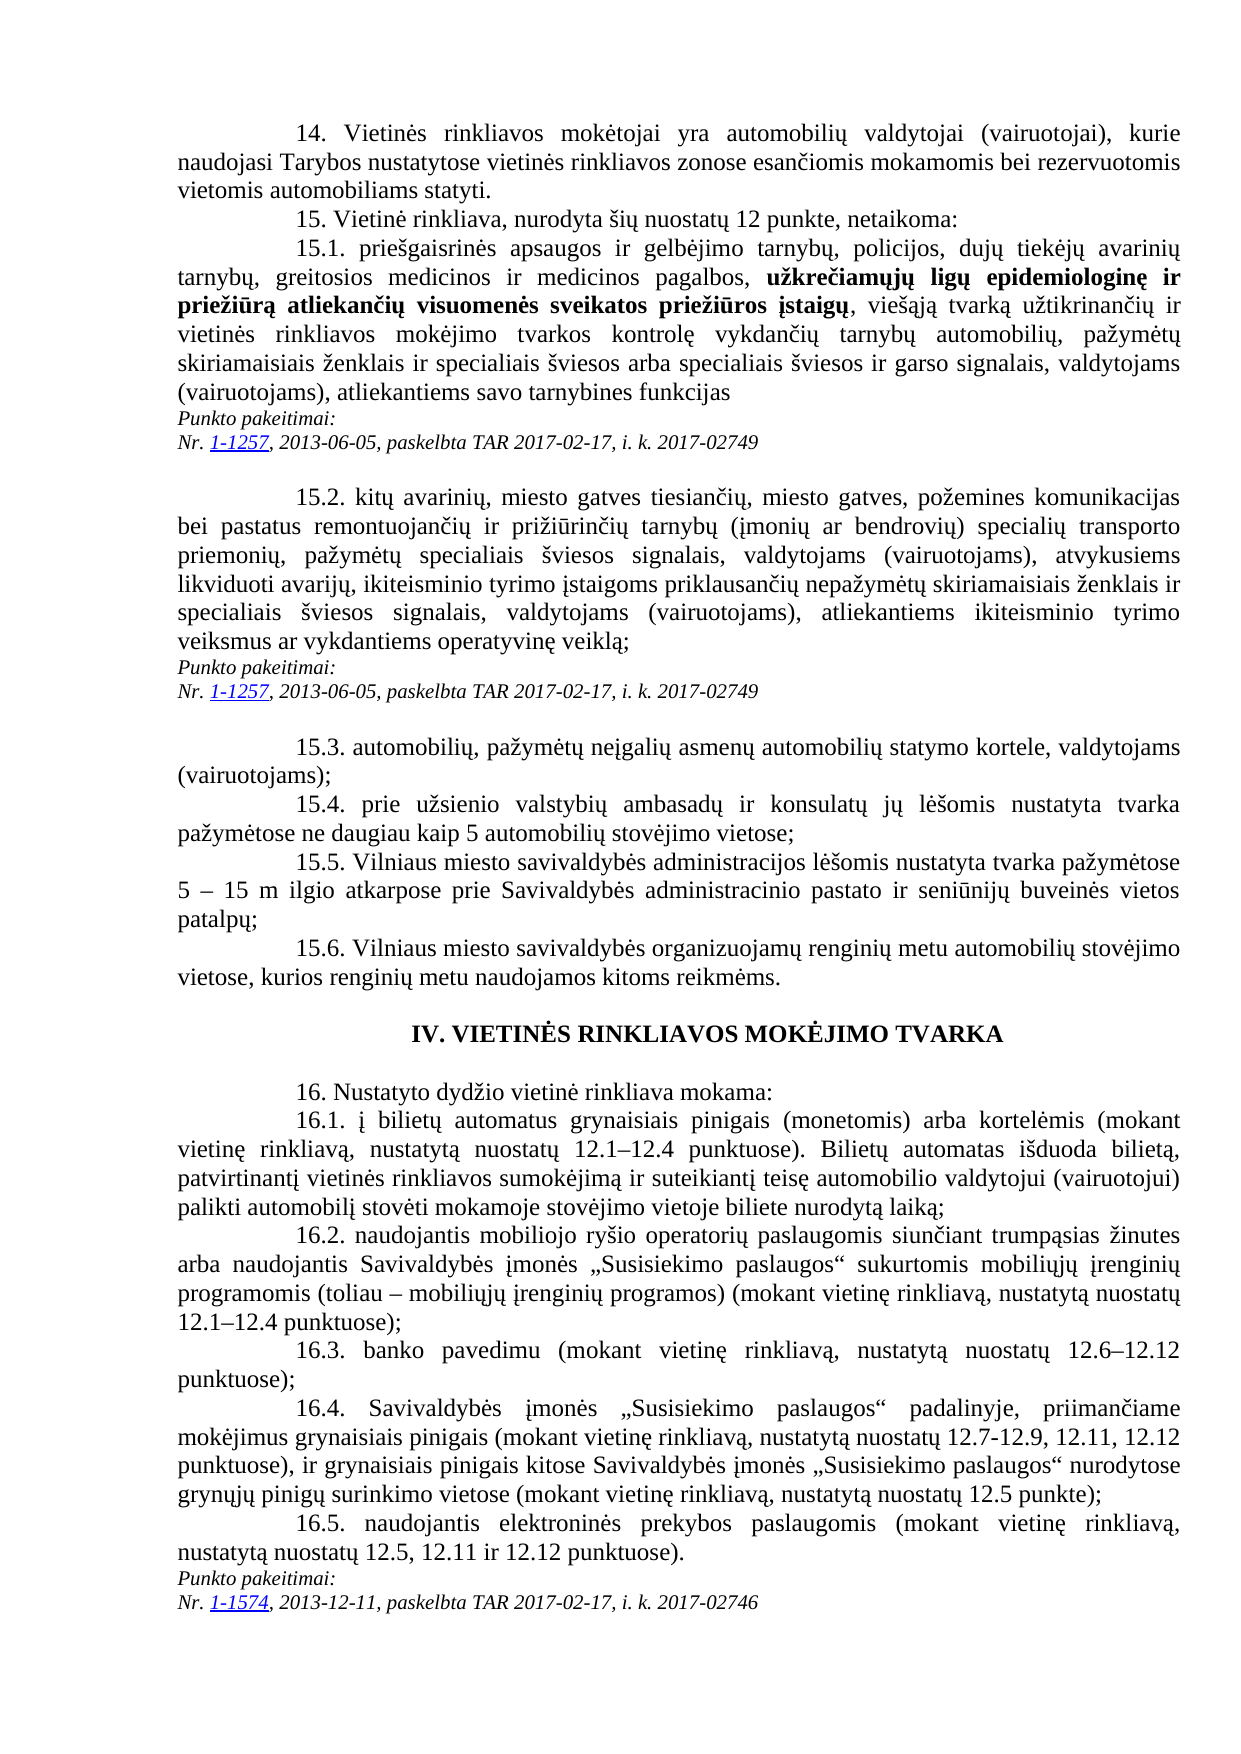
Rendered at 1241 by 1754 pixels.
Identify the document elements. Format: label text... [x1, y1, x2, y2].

text 16.2. naudojantis mobiliojo ryšio operatorių paslaugomis siunčiant trumpąsias žinutes arba naudojantis Savivaldybės įmonės „Susisiekimo paslaugos“ sukurtomis mobiliųjų įrenginių programomis (toliau – mobiliųjų įrenginių programos) (mokant vietinę rinkliavą, nustatytą nuostatų 12.1–12.4 punktuose); [177, 1221, 1181, 1336]
text 15.5. Vilniaus miesto savivaldybės administracijos lėšomis nustatyta tvarka pažymėtose 5 – 15 m ilgio atkarpose prie Savivaldybės administracinio pastato ir seniūnijų buveinės vietos patalpų; [177, 847, 1181, 933]
text 16. Nustatyto dydžio vietinė rinkliava mokama: [177, 1077, 1181, 1106]
text Nr. 1-1257, 2013-06-05, paskelbta TAR 2017-02-17, i. k. 2017-02749 [177, 679, 1181, 703]
text 16.1. į bilietų automatus grynaisiais pinigais (monetomis) arba kortelėmis (mokant vietinę rinkliavą, nustatytą nuostatų 12.1–12.4 punktuose). Bilietų automatas išduoda bilietą, patvirtinantį vietinės rinkliavos sumokėjimą ir suteikiantį teisę automobilio valdytojui (vairuotojui) palikti automobilį stovėti mokamoje stovėjimo vietoje biliete nurodytą laiką; [177, 1106, 1181, 1221]
text 15.3. automobilių, pažymėtų neįgalių asmenų automobilių statymo kortele, valdytojams (vairuotojams); [177, 732, 1181, 789]
text Nr. 1-1257, 2013-06-05, paskelbta TAR 2017-02-17, i. k. 2017-02749 [177, 430, 1181, 454]
text Punkto pakeitimai: [177, 1566, 1181, 1590]
text 15.4. prie užsienio valstybių ambasadų ir konsulatų jų lėšomis nustatyta tvarka pažymėtose ne daugiau kaip 5 automobilių stovėjimo vietose; [177, 789, 1181, 847]
text IV. VIETINĖS Rinkliavos mokėjimo tvarka [177, 1019, 1181, 1048]
text 15.1. priešgaisrinės apsaugos ir gelbėjimo tarnybų, policijos, dujų tiekėjų avarinių tarnybų, greitosios medicinos ir medicinos pagalbos, užkrečiamųjų ligų epidemiologinę ir priežiūrą atliekančių visuomenės sveikatos priežiūros įstaigų, viešąją tvarką užtikrinančių ir vietinės rinkliavos mokėjimo tvarkos kontrolę vykdančių tarnybų automobilių, pažymėtų skiriamaisiais ženklais ir specialiais šviesos arba specialiais šviesos ir garso signalais, valdytojams (vairuotojams), atliekantiems savo tarnybines funkcijas [177, 233, 1181, 406]
text 16.5. naudojantis elektroninės prekybos paslaugomis (mokant vietinę rinkliavą, nustatytą nuostatų 12.5, 12.11 ir 12.12 punktuose). [177, 1508, 1181, 1566]
text 15.2. kitų avarinių, miesto gatves tiesiančių, miesto gatves, požemines komunikacijas bei pastatus remontuojančių ir prižiūrinčių tarnybų (įmonių ar bendrovių) specialių transporto priemonių, pažymėtų specialiais šviesos signalais, valdytojams (vairuotojams), atvykusiems likviduoti avarijų, ikiteisminio tyrimo įstaigoms priklausančių nepažymėtų skiriamaisiais ženklais ir specialiais šviesos signalais, valdytojams (vairuotojams), atliekantiems ikiteisminio tyrimo veiksmus ar vykdantiems operatyvinę veiklą; [177, 482, 1181, 655]
text Nr. 1-1574, 2013-12-11, paskelbta TAR 2017-02-17, i. k. 2017-02746 [177, 1590, 1181, 1614]
text Punkto pakeitimai: [177, 406, 1181, 430]
text 15.6. Vilniaus miesto savivaldybės organizuojamų renginių metu automobilių stovėjimo vietose, kurios renginių metu naudojamos kitoms reikmėms. [177, 933, 1181, 991]
text 14. Vietinės rinkliavos mokėtojai yra automobilių valdytojai (vairuotojai), kurie naudojasi Tarybos nustatytose vietinės rinkliavos zonose esančiomis mokamomis bei rezervuotomis vietomis automobiliams statyti. [177, 118, 1181, 204]
text 16.3. banko pavedimu (mokant vietinę rinkliavą, nustatytą nuostatų 12.6–12.12 punktuose); [177, 1336, 1181, 1393]
text 15. Vietinė rinkliava, nurodyta šių nuostatų 12 punkte, netaikoma: [177, 204, 1181, 233]
text 16.4. Savivaldybės įmonės „Susisiekimo paslaugos“ padalinyje, priimančiame mokėjimus grynaisiais pinigais (mokant vietinę rinkliavą, nustatytą nuostatų 12.7-12.9, 12.11, 12.12 punktuose), ir grynaisiais pinigais kitose Savivaldybės įmonės „Susisiekimo paslaugos“ nurodytose grynųjų pinigų surinkimo vietose (mokant vietinę rinkliavą, nustatytą nuostatų 12.5 punkte); [177, 1393, 1181, 1508]
text Punkto pakeitimai: [177, 655, 1181, 679]
